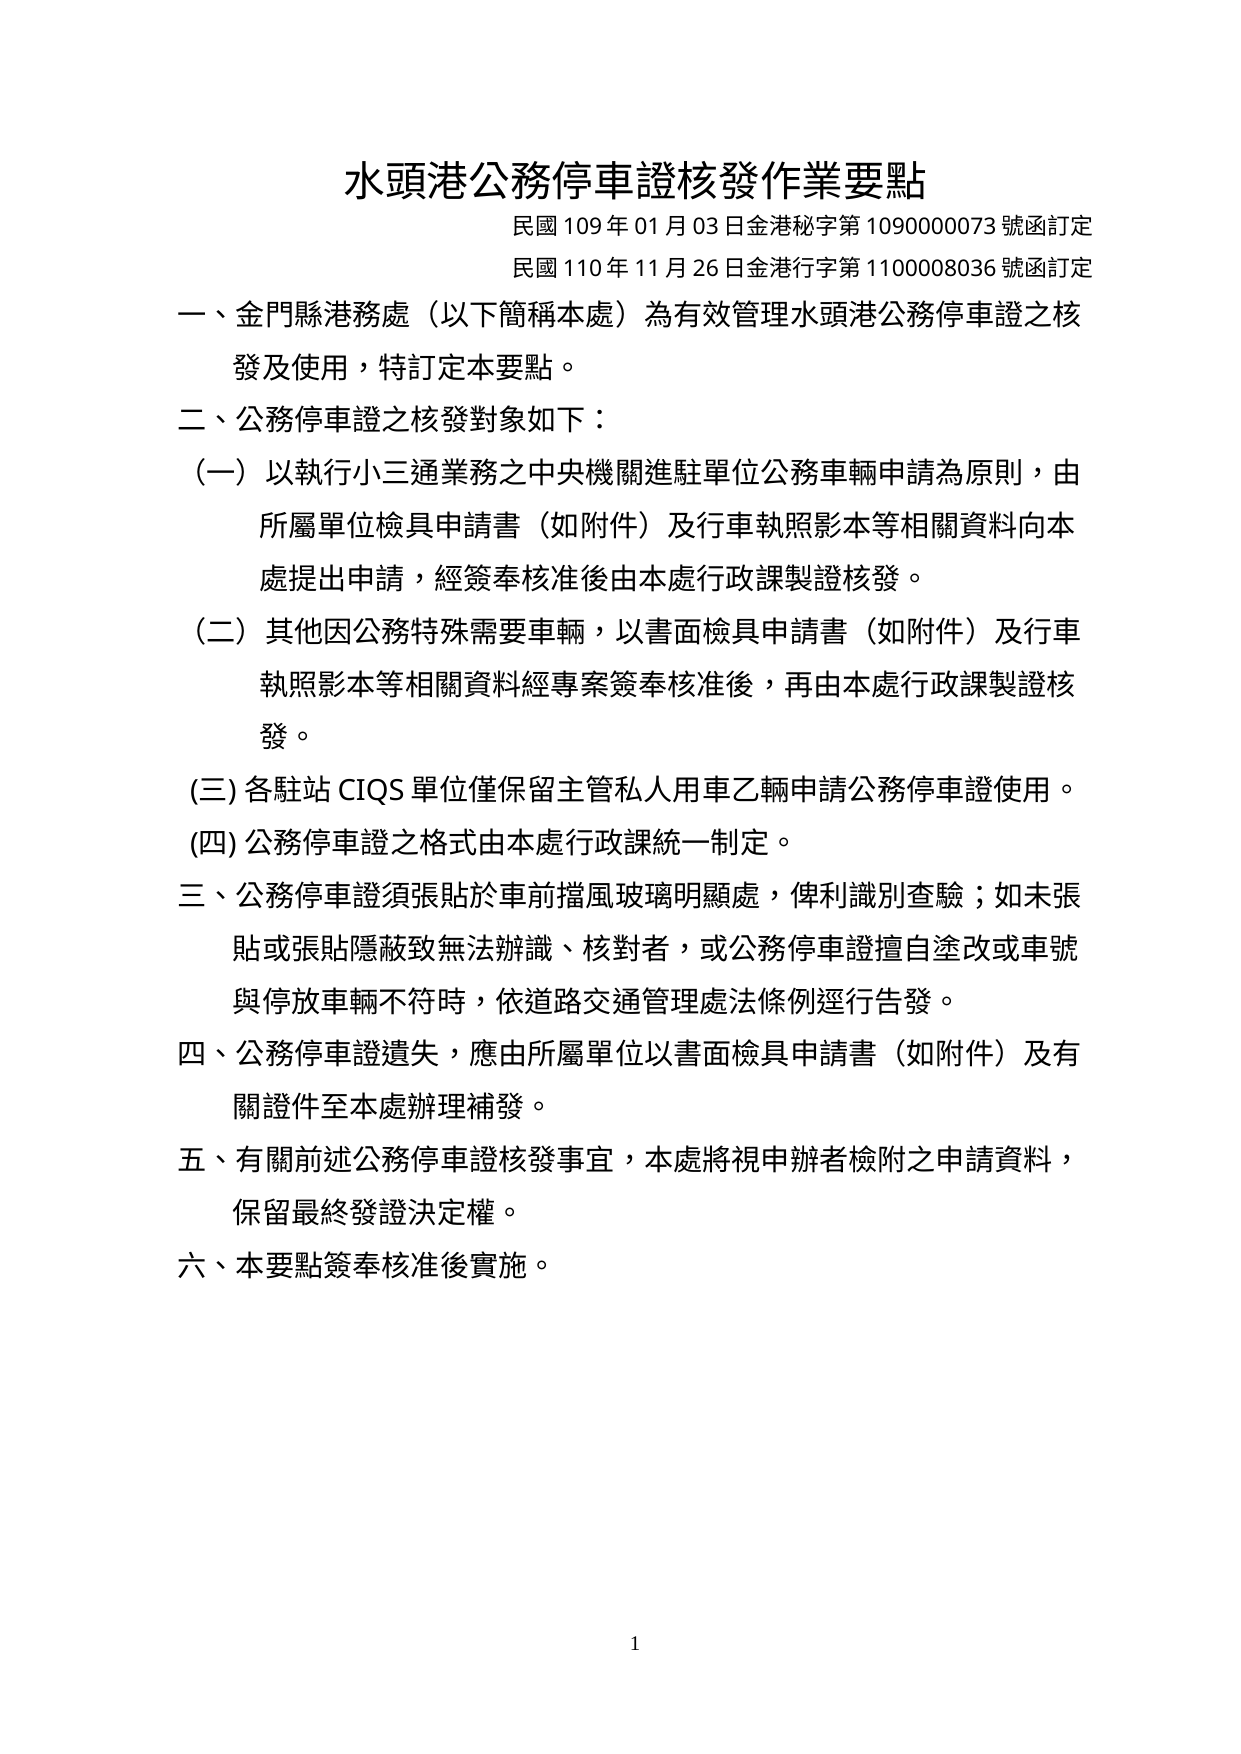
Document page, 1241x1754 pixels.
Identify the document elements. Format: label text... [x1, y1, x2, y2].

text (四) 公務停車證之格式由本處行政課統一制定。 [190, 819, 1092, 862]
text 四、公務停車證遺失，應由所屬單位以書面檢具申請書（如附件）及有關證件至本處辦理補發。 [177, 1031, 1092, 1126]
text 民國109年01月03日金港秘字第1090000073號函訂定 [213, 208, 1092, 241]
text （一）以執行小三通業務之中央機關進駐單位公務車輛申請為原則，由所屬單位檢具申請書（如附件）及行車執照影本等相關資料向本處提出申請，經簽奉核准後由本處行政課製證核發。 [177, 450, 1092, 598]
text 二、公務停車證之核發對象如下： [177, 397, 1092, 439]
text 民國110年11月26日金港行字第1100008036號函訂定 [213, 250, 1092, 283]
text 三、公務停車證須張貼於車前擋風玻璃明顯處，俾利識別查驗；如未張貼或張貼隱蔽致無法辦識、核對者，或公務停車證擅自塗改或車號與停放車輛不符時，依道路交通管理處法條例逕行告發。 [177, 872, 1092, 1020]
text 一、金門縣港務處（以下簡稱本處）為有效管理水頭港公務停車證之核發及使用，特訂定本要點。 [177, 291, 1092, 386]
text （二）其他因公務特殊需要車輛，以書面檢具申請書（如附件）及行車執照影本等相關資料經專案簽奉核准後，再由本處行政課製證核發。 [177, 608, 1092, 756]
text 水頭港公務停車證核發作業要點 [177, 148, 1092, 208]
text 六、本要點簽奉核准後實施。 [177, 1242, 1092, 1284]
text (三) 各駐站CIQS單位僅保留主管私人用車乙輛申請公務停車證使用。 [190, 767, 1092, 809]
text 五、有關前述公務停車證核發事宜，本處將視申辦者檢附之申請資料，保留最終發證決定權。 [177, 1137, 1092, 1232]
